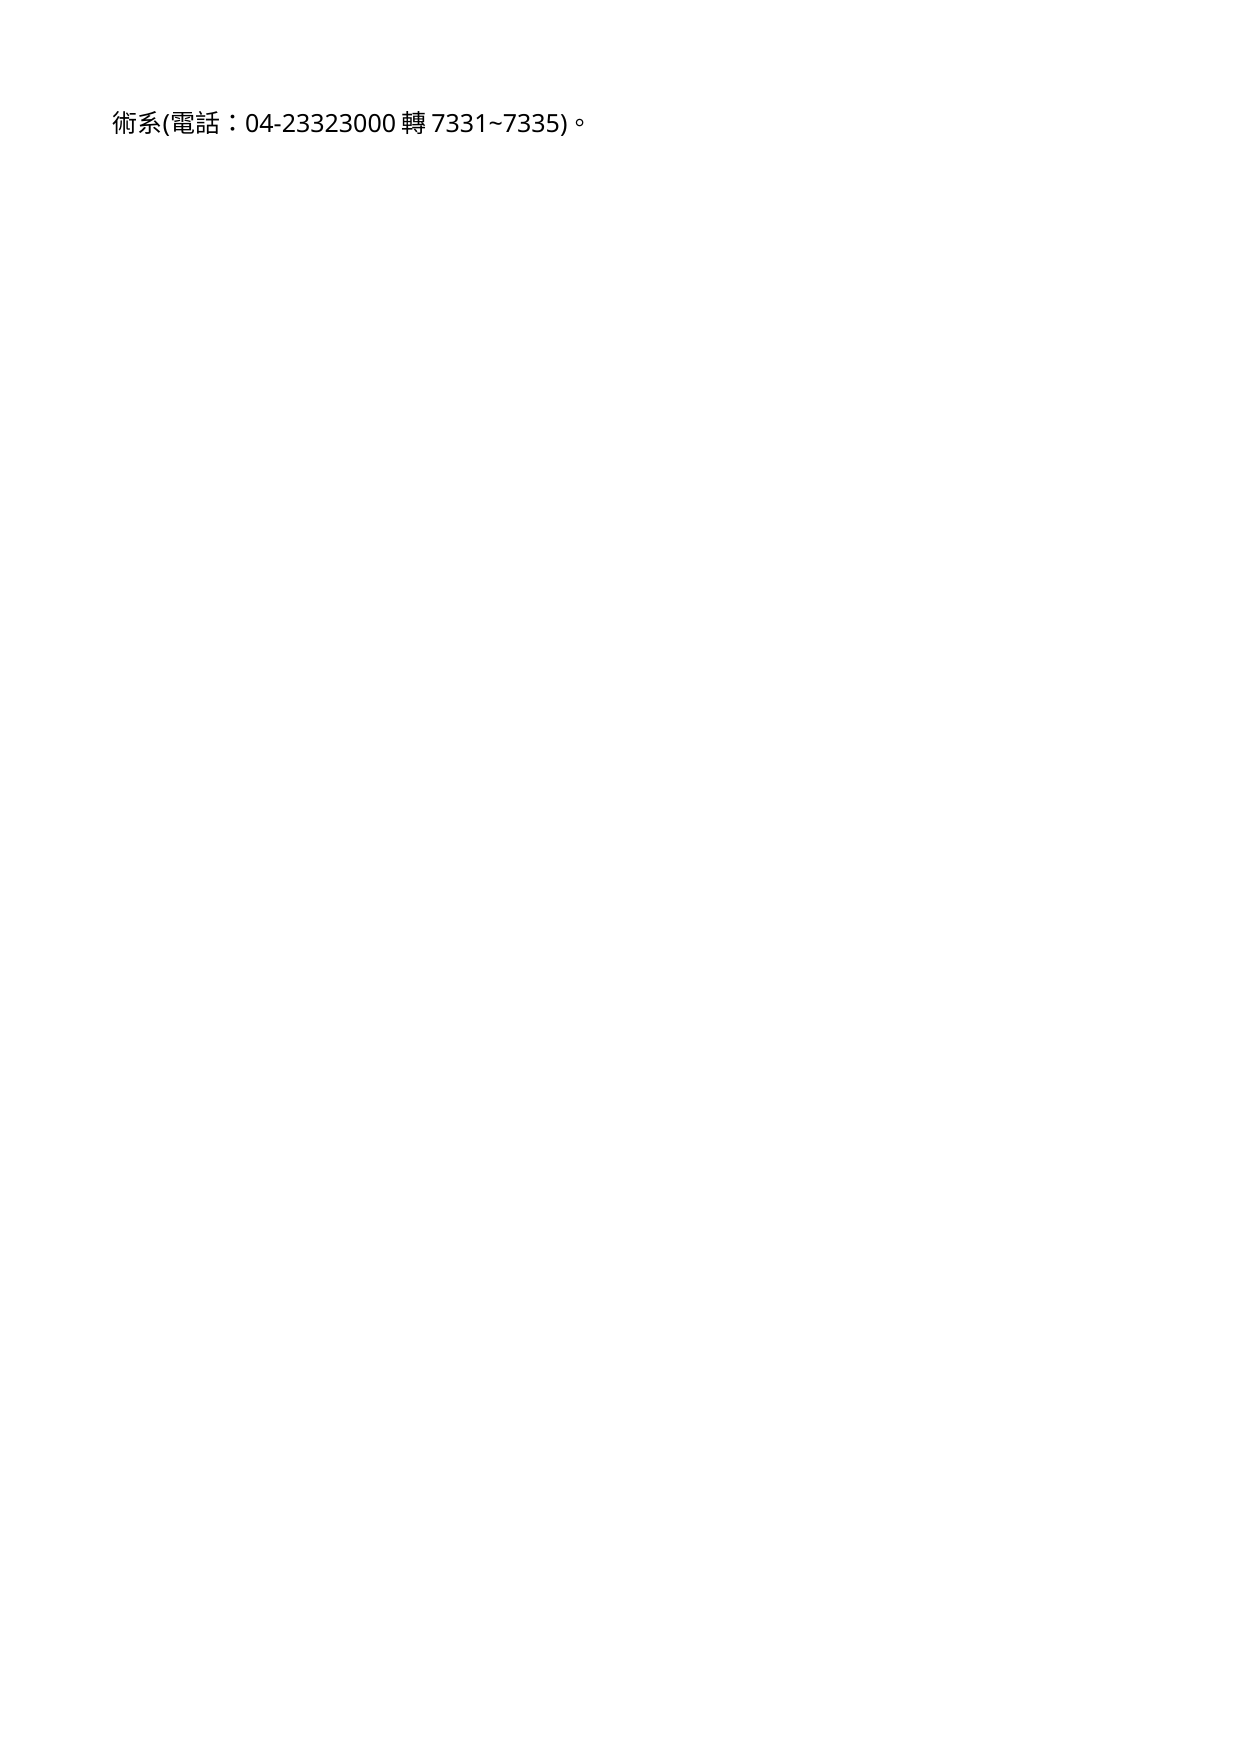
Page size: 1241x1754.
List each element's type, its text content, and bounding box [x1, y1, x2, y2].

text 本表蒐集之個人資料(C001辨識個人者)於課程器材及專業教室借用，及於必要業務聯繫使用。你得依個人資料保護法第3條行使查閱、更正個資等當事人權利，行使方式請洽本校傳播藝術系(電話：04-23323000轉7331~7335)。 [112, 103, 1128, 140]
